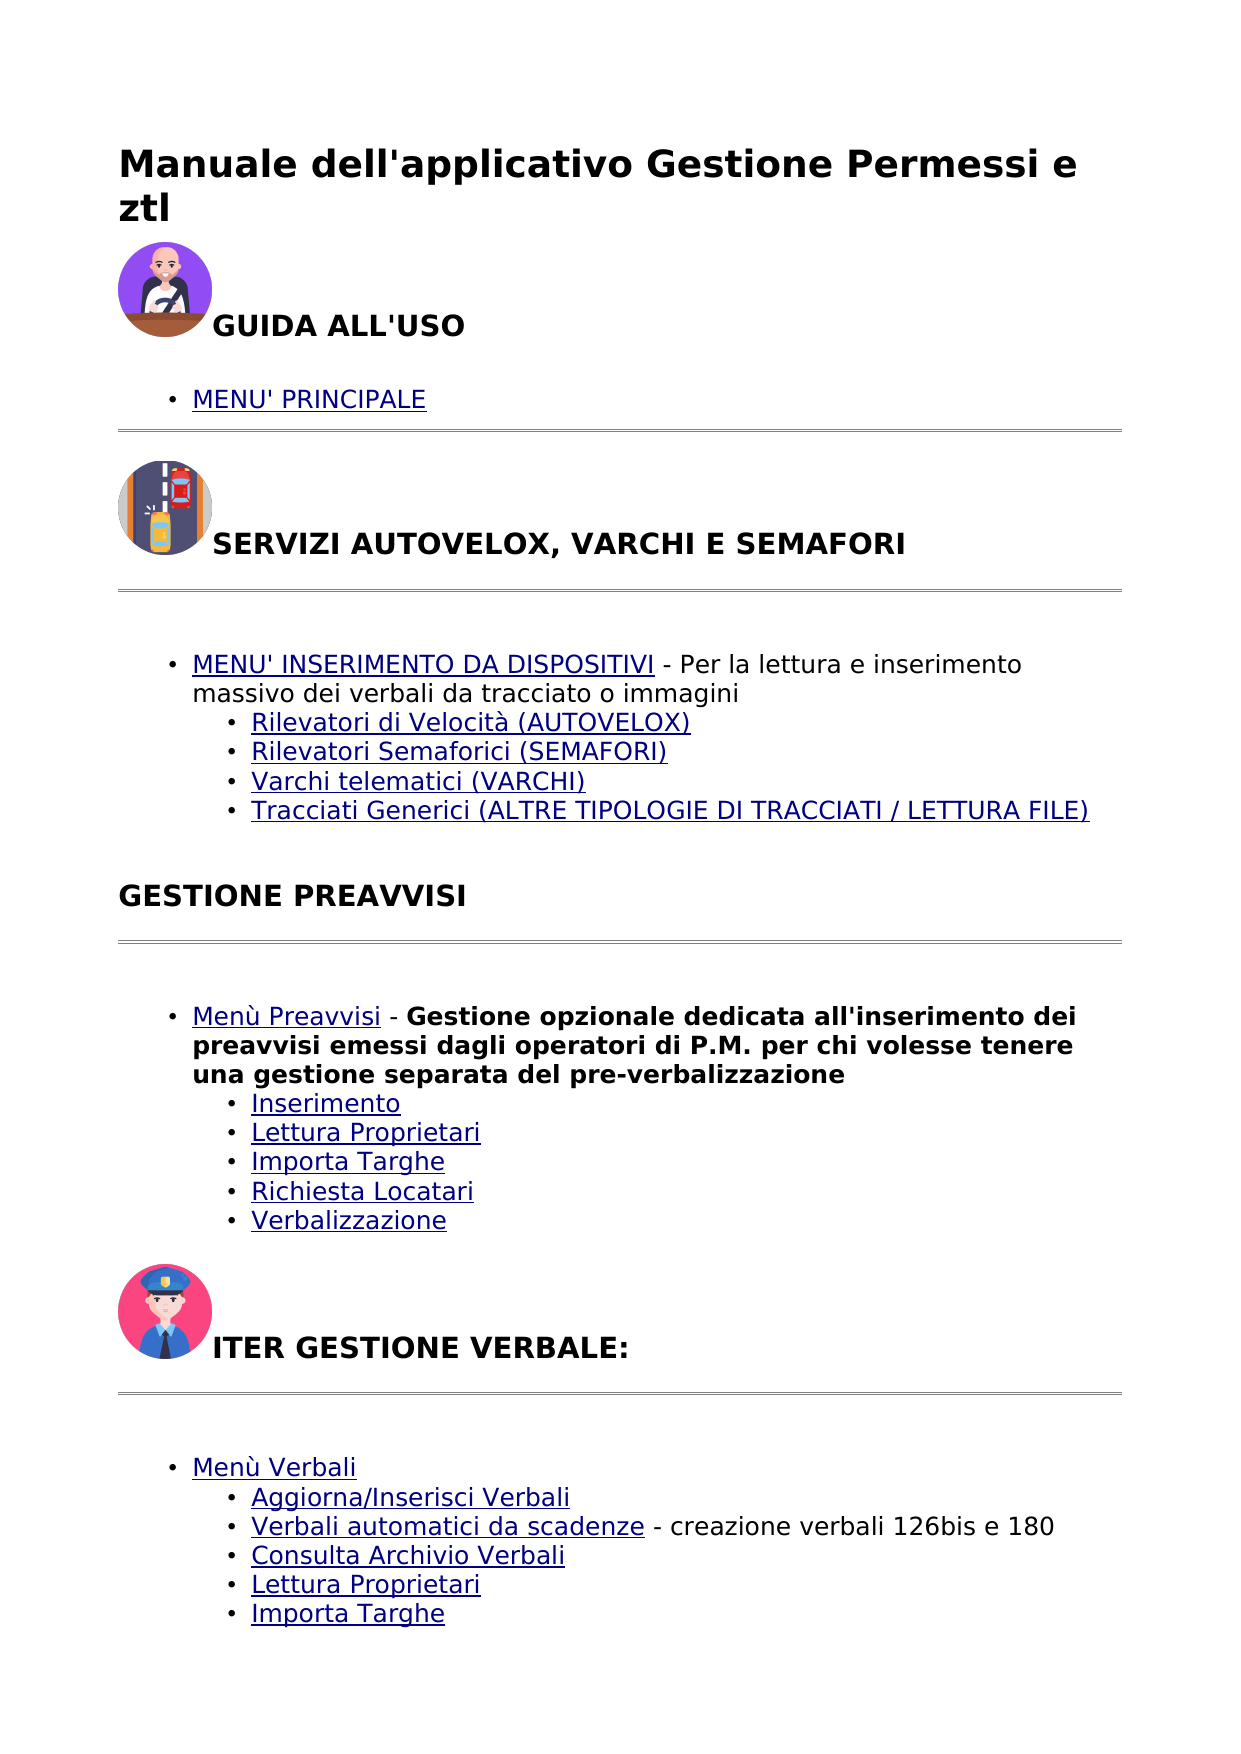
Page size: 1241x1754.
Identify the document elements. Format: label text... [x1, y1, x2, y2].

subtitle ITER GESTIONE VERBALE: [118, 1331, 1122, 1365]
subtitle SERVIZI AUTOVELOX, VARCHI E SEMAFORI [118, 528, 1122, 562]
picture [118, 242, 212, 337]
list Consulta Archivio Verbali [236, 1541, 1122, 1570]
subtitle Manuale dell'applicativo Gestione Permessi e ztl [118, 143, 1122, 230]
list Varchi telematici (VARCHI) [236, 767, 1122, 796]
list Richiesta Locatari [236, 1177, 1122, 1206]
subtitle GESTIONE PREAVVISI [118, 879, 1122, 913]
list Importa Targhe [236, 1148, 1122, 1177]
list Menù Preavvisi - Gestione opzionale dedicata all'inserimento dei preavvisi emessi dagli operatori di P.M. per chi volesse tenere una gestione separata del pre-verbalizzazione [177, 1002, 1122, 1089]
list Lettura Proprietari [236, 1570, 1122, 1599]
list MENU' INSERIMENTO DA DISPOSITIVI - Per la lettura e inserimento massivo dei verbali da tracciato o immagini [177, 650, 1122, 708]
list Rilevatori Semaforici (SEMAFORI) [236, 737, 1122, 767]
list Verbali automatici da scadenze - creazione verbali 126bis e 180 [236, 1512, 1122, 1541]
list Lettura Proprietari [236, 1118, 1122, 1148]
list Aggiorna/Inserisci Verbali [236, 1483, 1122, 1512]
list Menù Verbali [177, 1453, 1122, 1483]
list MENU' PRINCIPALE [177, 386, 1122, 415]
list Tracciati Generici (ALTRE TIPOLOGIE DI TRACCIATI / LETTURA FILE) [236, 796, 1122, 825]
list Importa Targhe [236, 1599, 1122, 1628]
subtitle GUIDA ALL'USO [118, 309, 1122, 343]
picture [118, 461, 212, 555]
picture [118, 1264, 212, 1359]
list Rilevatori di Velocità (AUTOVELOX) [236, 708, 1122, 737]
list Verbalizzazione [236, 1206, 1122, 1235]
list Inserimento [236, 1089, 1122, 1118]
